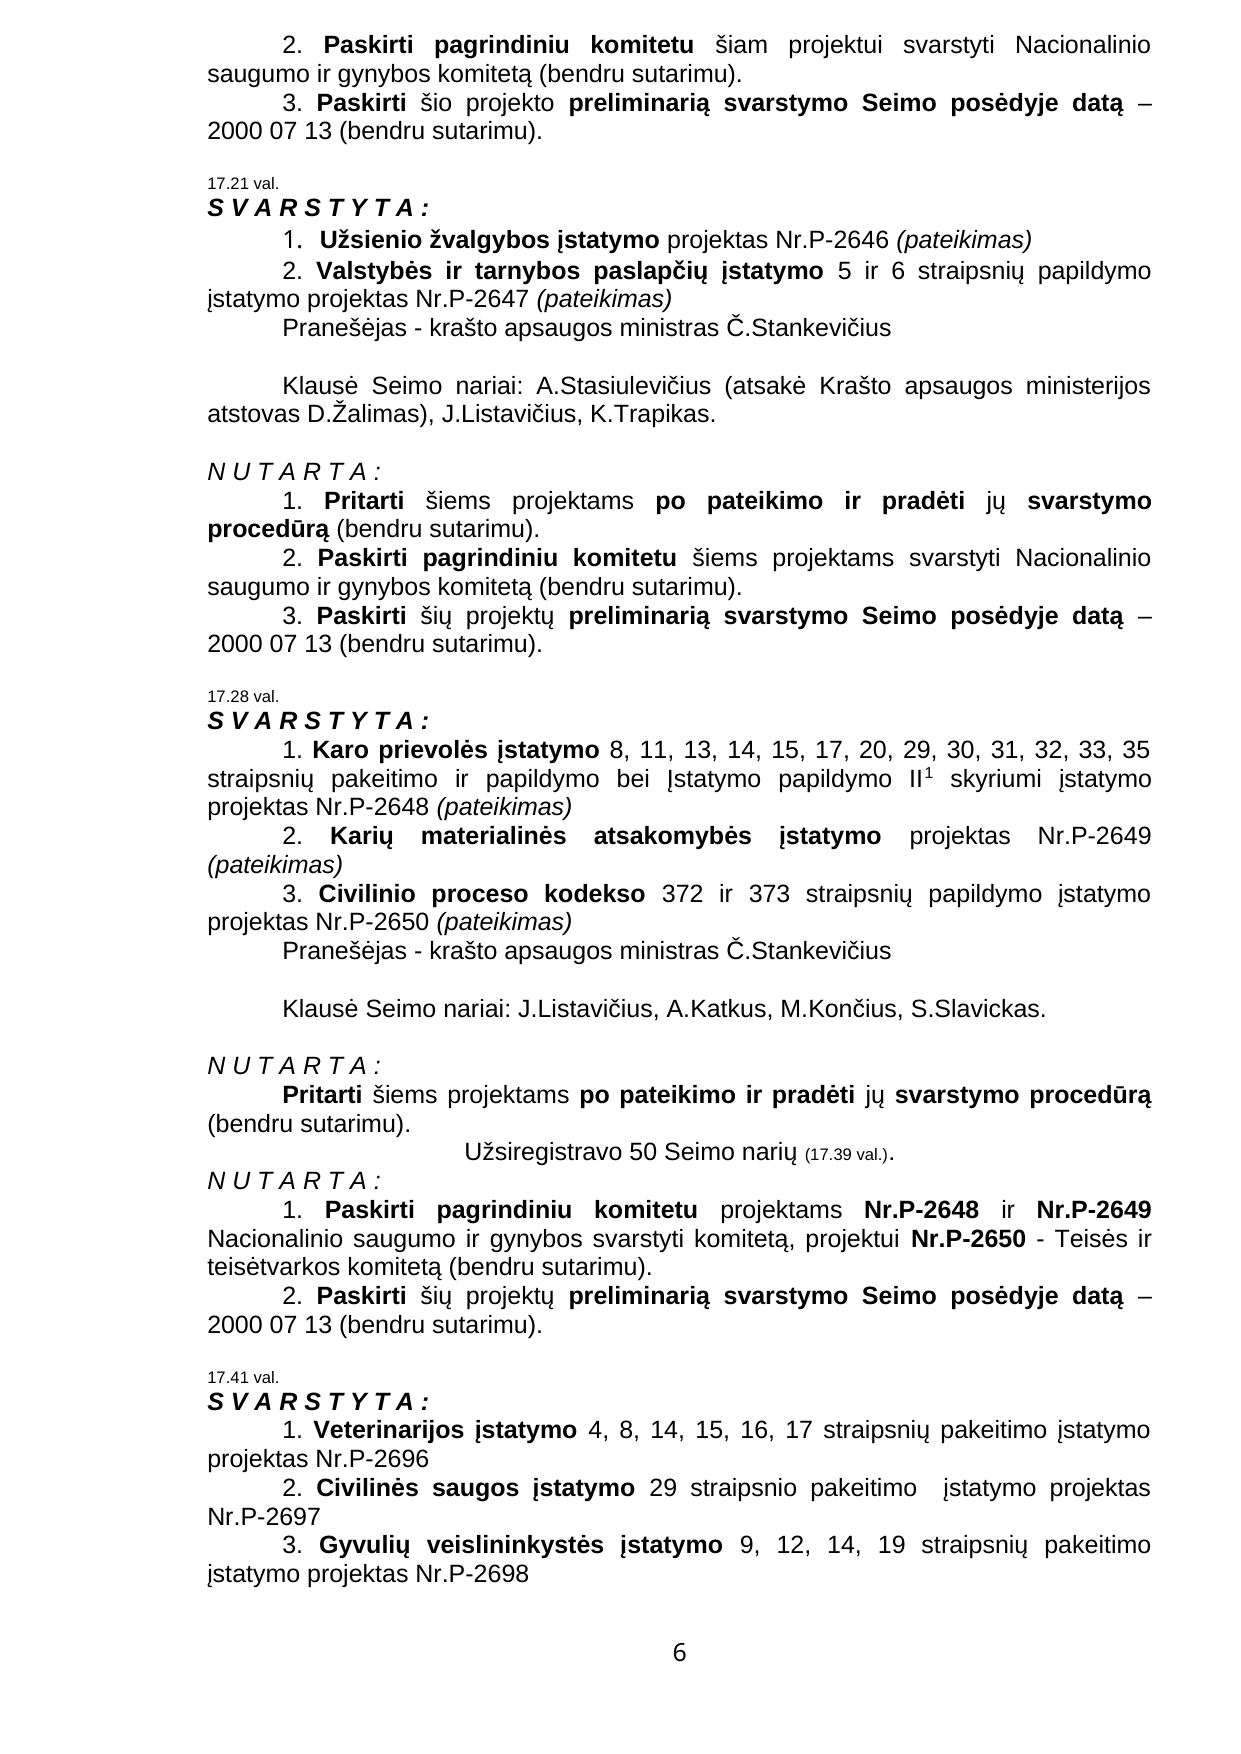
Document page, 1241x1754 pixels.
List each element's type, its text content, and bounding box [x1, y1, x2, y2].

text 2. Valstybės ir tarnybos paslapčių įstatymo 5 ir 6 straipsnių papildymo įstatymo projektas Nr.P-2647 (pateikimas) [207, 256, 1152, 313]
text 2. Paskirti šių projektų preliminarią svarstymo Seimo posėdyje datą – 2000 07 13 (bendru sutarimu). [207, 1281, 1152, 1339]
text Pranešėjas - krašto apsaugos ministras Č.Stankevičius [207, 936, 1152, 965]
text 17.28 val. [207, 687, 1152, 706]
text 2. Paskirti pagrindiniu komitetu šiems projektams svarstyti Nacionalinio saugumo ir gynybos komitetą (bendru sutarimu). [207, 543, 1152, 601]
text Pranešėjas - krašto apsaugos ministras Č.Stankevičius [207, 313, 1152, 342]
text Klausė Seimo nariai: A.Stasiulevičius (atsakė Krašto apsaugos ministerijos atstovas D.Žalimas), J.Listavičius, K.Trapikas. [207, 371, 1152, 428]
text 17.41 val. [207, 1367, 1152, 1387]
text Užsiregistravo 50 Seimo narių (17.39 val.). [207, 1137, 1152, 1166]
text N U T A R T A : [207, 457, 1152, 486]
text 3. Paskirti šių projektų preliminarią svarstymo Seimo posėdyje datą – 2000 07 13 (bendru sutarimu). [207, 601, 1152, 658]
text N U T A R T A : [207, 1166, 1152, 1195]
text 1. Veterinarijos įstatymo 4, 8, 14, 15, 16, 17 straipsnių pakeitimo įstatymo projektas Nr.P-2696 [207, 1415, 1152, 1473]
text N U T A R T A : [207, 1051, 1152, 1080]
text 3. Paskirti šio projekto preliminarią svarstymo Seimo posėdyje datą – 2000 07 13 (bendru sutarimu). [207, 87, 1152, 145]
text S V A R S T Y T A : [207, 706, 1152, 735]
list Užsienio žvalgybos įstatymo projektas Nr.P-2646 (pateikimas) [282, 222, 1152, 256]
text S V A R S T Y T A : [207, 193, 1152, 222]
text 3. Gyvulių veislininkystės įstatymo 9, 12, 14, 19 straipsnių pakeitimo įstatymo projektas Nr.P-2698 [207, 1530, 1152, 1588]
text S V A R S T Y T A : [207, 1387, 1152, 1415]
text 3. Civilinio proceso kodekso 372 ir 373 straipsnių papildymo įstatymo projektas Nr.P-2650 (pateikimas) [207, 879, 1152, 936]
text 2. Civilinės saugos įstatymo 29 straipsnio pakeitimo įstatymo projektas Nr.P-2697 [207, 1473, 1152, 1530]
text Klausė Seimo nariai: J.Listavičius, A.Katkus, M.Končius, S.Slavickas. [207, 994, 1152, 1022]
text 2. Karių materialinės atsakomybės įstatymo projektas Nr.P-2649 (pateikimas) [207, 821, 1152, 879]
text 2. Paskirti pagrindiniu komitetu šiam projektui svarstyti Nacionalinio saugumo ir gynybos komitetą (bendru sutarimu). [207, 30, 1152, 87]
text Pritarti šiems projektams po pateikimo ir pradėti jų svarstymo procedūrą (bendru sutarimu). [207, 1080, 1152, 1137]
text 17.21 val. [207, 174, 1152, 193]
text 1. Pritarti šiems projektams po pateikimo ir pradėti jų svarstymo procedūrą (bendru sutarimu). [207, 486, 1152, 543]
text 1. Karo prievolės įstatymo 8, 11, 13, 14, 15, 17, 20, 29, 30, 31, 32, 33, 35 straipsnių pakeitimo ir papildymo bei Įstatymo papildymo II1 skyriumi įstatymo projektas Nr.P-2648 (pateikimas) [207, 735, 1152, 821]
text 1. Paskirti pagrindiniu komitetu projektams Nr.P-2648 ir Nr.P-2649 Nacionalinio saugumo ir gynybos svarstyti komitetą, projektui Nr.P-2650 - Teisės ir teisėtvarkos komitetą (bendru sutarimu). [207, 1195, 1152, 1281]
